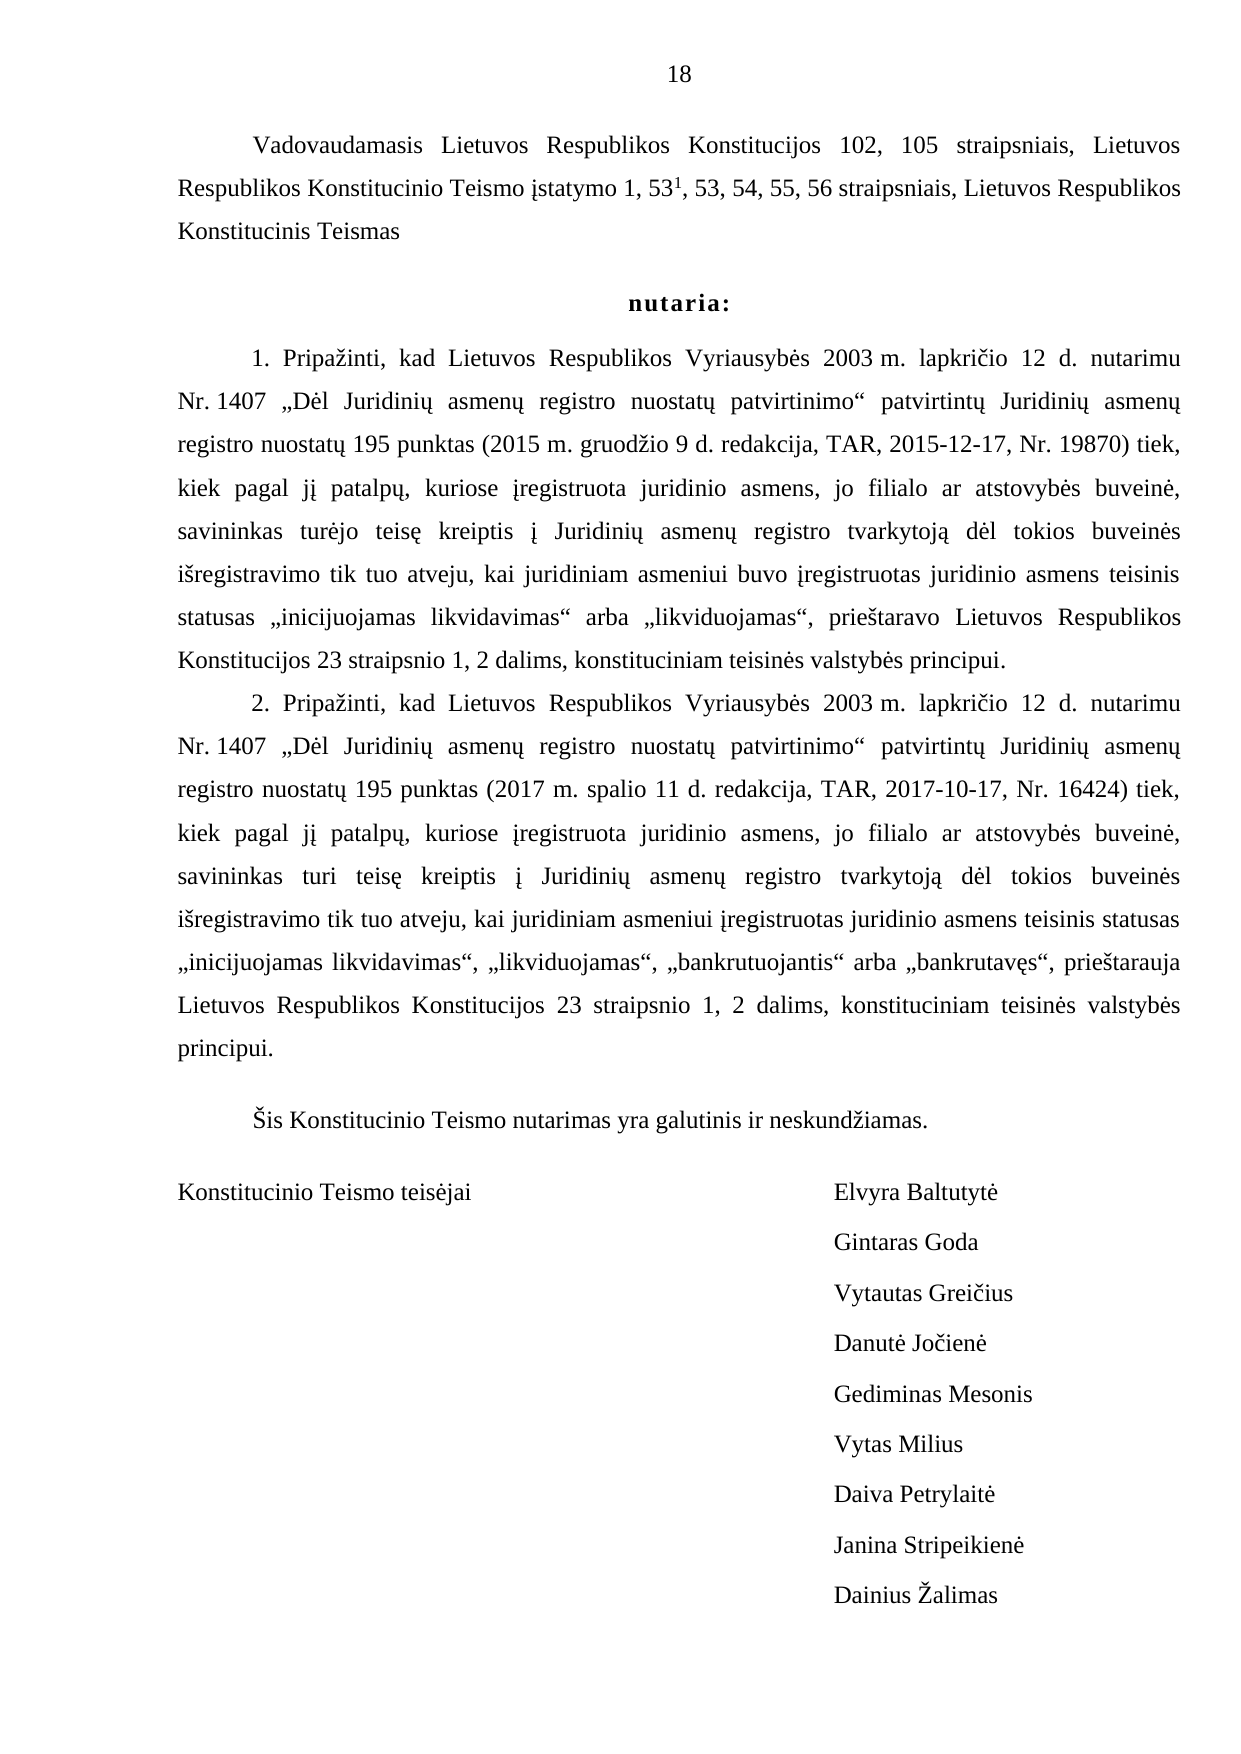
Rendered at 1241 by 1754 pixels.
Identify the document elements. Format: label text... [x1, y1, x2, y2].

text nutaria: [177, 288, 1181, 317]
text 1. Pripažinti, kad Lietuvos Respublikos Vyriausybės 2003 m. lapkričio 12 d. nutarimu Nr. 1407 „Dėl Juridinių asmenų registro nuostatų patvirtinimo“ patvirtintų Juridinių asmenų registro nuostatų 195 punktas (2015 m. gruodžio 9 d. redakcija, TAR, 2015-12-17, Nr. 19870) tiek, kiek pagal jį patalpų, kuriose įregistruota juridinio asmens, jo filialo ar atstovybės buveinė, savininkas turėjo teisę kreiptis į Juridinių asmenų registro tvarkytoją dėl tokios buveinės išregistravimo tik tuo atveju, kai juridiniam asmeniui buvo įregistruotas juridinio asmens teisinis statusas „inicijuojamas likvidavimas“ arba „likviduojamas“, prieštaravo Lietuvos Respublikos Konstitucijos 23 straipsnio 1, 2 dalims, konstituciniam teisinės valstybės principui. [177, 343, 1181, 674]
text Vytas Milius [177, 1429, 1181, 1458]
text Daiva Petrylaitė [177, 1479, 1181, 1508]
text Šis Konstitucinio Teismo nutarimas yra galutinis ir neskundžiamas. [177, 1105, 1181, 1134]
text Vytautas Greičius [177, 1278, 1181, 1307]
text Gediminas Mesonis [177, 1379, 1181, 1407]
text Danutė Jočienė [177, 1328, 1181, 1357]
text Dainius Žalimas [177, 1580, 1181, 1609]
text Janina Stripeikienė [177, 1530, 1181, 1559]
text Konstitucinio Teismo teisėjai Elvyra Baltutytė [177, 1177, 1181, 1206]
text Vadovaudamasis Lietuvos Respublikos Konstitucijos 102, 105 straipsniais, Lietuvos Respublikos Konstitucinio Teismo įstatymo 1, 531, 53, 54, 55, 56 straipsniais, Lietuvos Respublikos Konstitucinis Teismas [177, 130, 1181, 245]
text Gintaras Goda [177, 1227, 1181, 1256]
text 2. Pripažinti, kad Lietuvos Respublikos Vyriausybės 2003 m. lapkričio 12 d. nutarimu Nr. 1407 „Dėl Juridinių asmenų registro nuostatų patvirtinimo“ patvirtintų Juridinių asmenų registro nuostatų 195 punktas (2017 m. spalio 11 d. redakcija, TAR, 2017-10-17, Nr. 16424) tiek, kiek pagal jį patalpų, kuriose įregistruota juridinio asmens, jo filialo ar atstovybės buveinė, savininkas turi teisę kreiptis į Juridinių asmenų registro tvarkytoją dėl tokios buveinės išregistravimo tik tuo atveju, kai juridiniam asmeniui įregistruotas juridinio asmens teisinis statusas „inicijuojamas likvidavimas“, „likviduojamas“, „bankrutuojantis“ arba „bankrutavęs“, prieštarauja Lietuvos Respublikos Konstitucijos 23 straipsnio 1, 2 dalims, konstituciniam teisinės valstybės principui. [177, 688, 1181, 1062]
